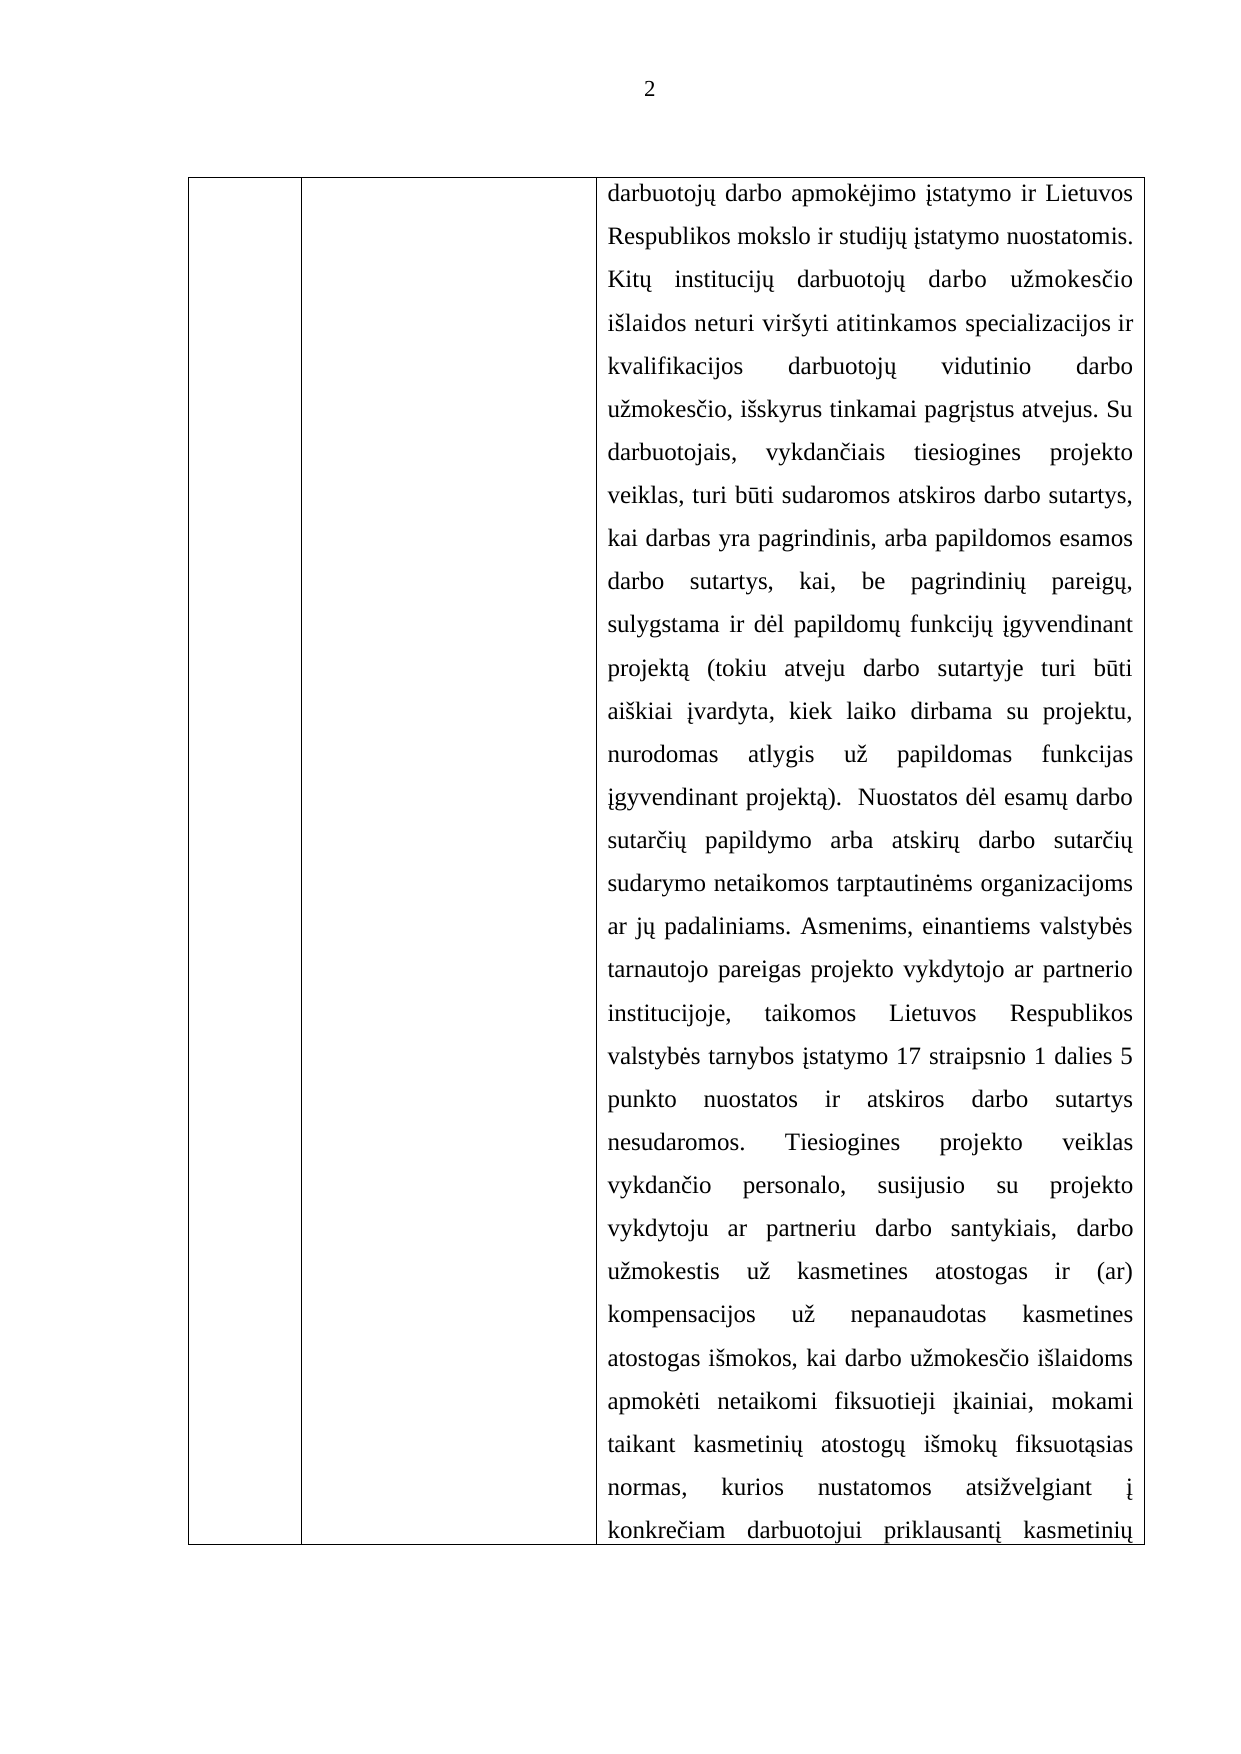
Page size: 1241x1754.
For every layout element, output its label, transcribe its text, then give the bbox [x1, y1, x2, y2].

table_header [189, 178, 301, 1544]
table_header darbuotojų darbo apmokėjimo įstatymo ir Lietuvos Respublikos mokslo ir studijų įstatymo nuostatomis. Kitų institucijų darbuotojų darbo užmokesčio išlaidos neturi viršyti atitinkamos specializacijos ir kvalifikacijos darbuotojų vidutinio darbo užmokesčio, išskyrus tinkamai pagrįstus atvejus. Su darbuotojais, vykdančiais tiesiogines projekto veiklas, turi būti sudaromos atskiros darbo sutartys, kai darbas yra pagrindinis, arba papildomos esamos darbo sutartys, kai, be pagrindinių pareigų, sulygstama ir dėl papildomų funkcijų įgyvendinant projektą (tokiu atveju darbo sutartyje turi būti aiškiai įvardyta, kiek laiko dirbama su projektu, nurodomas atlygis už papildomas funkcijas įgyvendinant projektą). Nuostatos dėl esamų darbo sutarčių papildymo arba atskirų darbo sutarčių sudarymo netaikomos tarptautinėms organizacijoms ar jų padaliniams. Asmenims, einantiems valstybės tarnautojo pareigas projekto vykdytojo ar partnerio institucijoje, taikomos Lietuvos Respublikos valstybės tarnybos įstatymo 17 straipsnio 1 dalies 5 punkto nuostatos ir atskiros darbo sutartys nesudaromos. Tiesiogines projekto veiklas vykdančio personalo, susijusio su projekto vykdytoju ar partneriu darbo santykiais, darbo užmokestis už kasmetines atostogas ir (ar) kompensacijos už nepanaudotas kasmetines atostogas išmokos, kai darbo užmokesčio išlaidoms apmokėti netaikomi fiksuotieji įkainiai, mokami taikant kasmetinių atostogų išmokų fiksuotąsias normas, kurios nustatomos atsižvelgiant į konkrečiam darbuotojui priklausantį kasmetinių [597, 178, 1144, 1544]
table_header [302, 178, 596, 1544]
